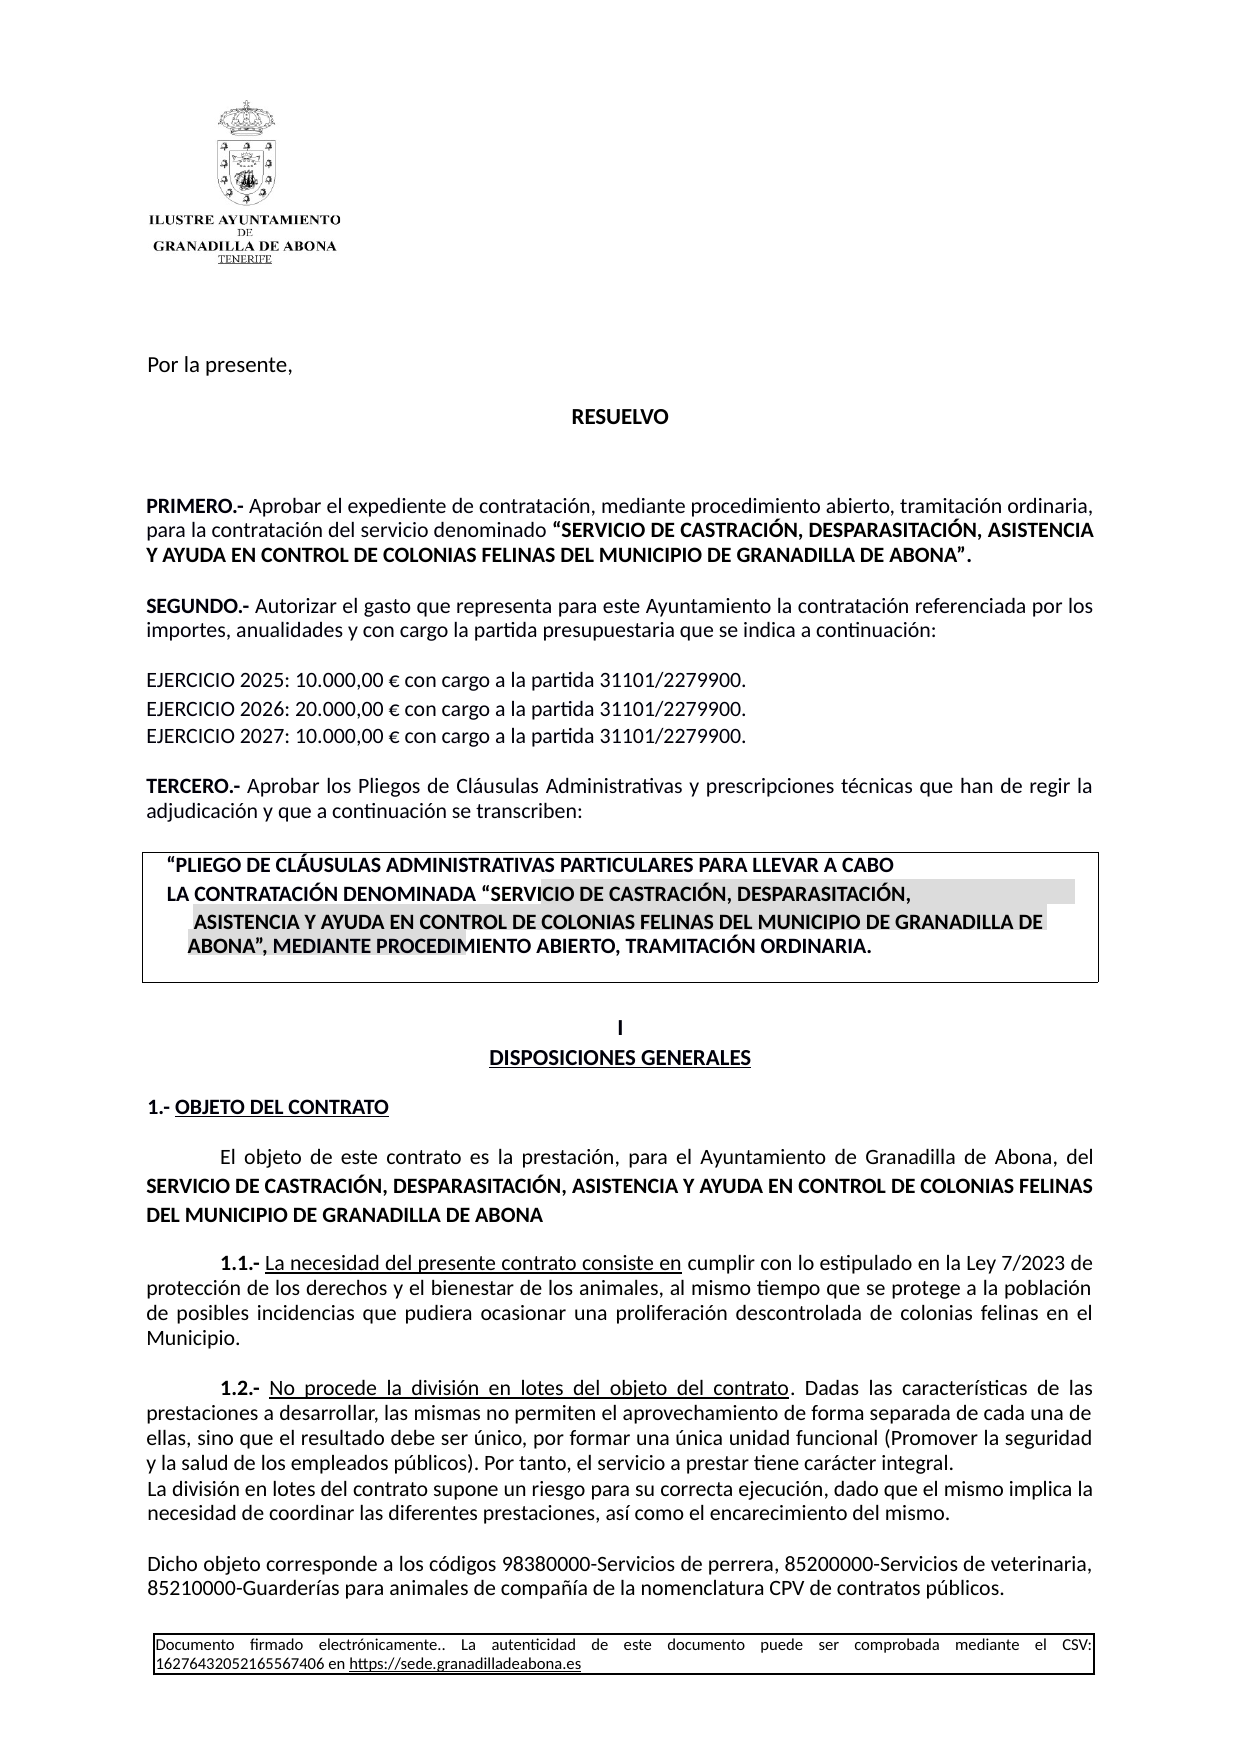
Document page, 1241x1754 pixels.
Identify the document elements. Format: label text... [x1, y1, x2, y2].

text Por la presente, [147, 350, 1095, 378]
text SEGUNDO.- Autorizar el gasto que representa para este Ayuntamiento la contratación referenciada por los importes, anualidades y con cargo la partida presupuestaria que se indica a continuación: [146, 593, 1094, 643]
subtitle DISPOSICIONES GENERALES [148, 1043, 1093, 1071]
text La división en lotes del contrato supone un riesgo para su correcta ejecución, dado que el mismo implica la necesidad de coordinar las diferentes prestaciones, así como el encarecimiento del mismo. [147, 1476, 1093, 1526]
text PRIMERO.- Aprobar el expediente de contratación, mediante procedimiento abierto, tramitación ordinaria, para la contratación del servicio denominado “SERVICIO DE CASTRACIÓN, DESPARASITACIÓN, ASISTENCIA Y AYUDA EN CONTROL DE COLONIAS FELINAS DEL MUNICIPIO DE GRANADILLA DE ABONA”. [146, 493, 1094, 568]
text EJERCICIO 2025: 10.000,00 € con cargo a la partida 31101/2279900. [146, 668, 1094, 693]
text EJERCICIO 2027: 10.000,00 € con cargo a la partida 31101/2279900. [146, 724, 1094, 749]
subtitle 1.- OBJETO DEL CONTRATO [147, 1093, 1095, 1119]
text I [148, 1013, 1093, 1041]
text 1.2.- No procede la división en lotes del objeto del contrato. Dadas las características de las prestaciones a desarrollar, las mismas no permiten el aprovechamiento de forma separada de cada una de ellas, sino que el resultado debe ser único, por formar una única unidad funcional (Promover la seguridad y la salud de los empleados públicos). Por tanto, el servicio a prestar tiene carácter integral. [146, 1376, 1093, 1476]
text Dicho objeto corresponde a los códigos 98380000-Servicios de perrera, 85200000-Servicios de veterinaria, 85210000-Guarderías para animales de compañía de la nomenclatura CPV de contratos públicos. [147, 1551, 1093, 1601]
text TERCERO.- Aprobar los Pliegos de Cláusulas Administrativas y prescripciones técnicas que han de regir la adjudicación y que a continuación se transcriben: [146, 774, 1094, 824]
text El objeto de este contrato es la prestación, para el Ayuntamiento de Granadilla de Abona, del SERVICIO DE CASTRACIÓN, DESPARASITACIÓN, ASISTENCIA Y AYUDA EN CONTROL DE COLONIAS FELINAS DEL MUNICIPIO DE GRANADILLA DE ABONA [146, 1143, 1094, 1228]
text 1.1.- La necesidad del presente contrato consiste en cumplir con lo estipulado en la Ley 7/2023 de protección de los derechos y el bienestar de los animales, al mismo tiempo que se protege a la población de posibles incidencias que pudiera ocasionar una proliferación descontrolada de colonias felinas en el Municipio. [146, 1251, 1093, 1351]
text ASISTENCIA Y AYUDA EN CONTROL DE COLONIAS FELINAS DEL MUNICIPIO DE GRANADILLA DE ABONA”, MEDIANTE PROCEDIMIENTO ABIERTO, TRAMITACIÓN ORDINARIA. [187, 909, 1095, 959]
text RESUELVO [148, 402, 1093, 431]
text “PLIEGO DE CLÁUSULAS ADMINISTRATIVAS PARTICULARES PARA LLEVAR A CABO [166, 853, 1095, 878]
text EJERCICIO 2026: 20.000,00 € con cargo a la partida 31101/2279900. [146, 696, 1094, 721]
text LA CONTRATACIÓN DENOMINADA “SERVICIO DE CASTRACIÓN, DESPARASITACIÓN, [167, 880, 541, 906]
